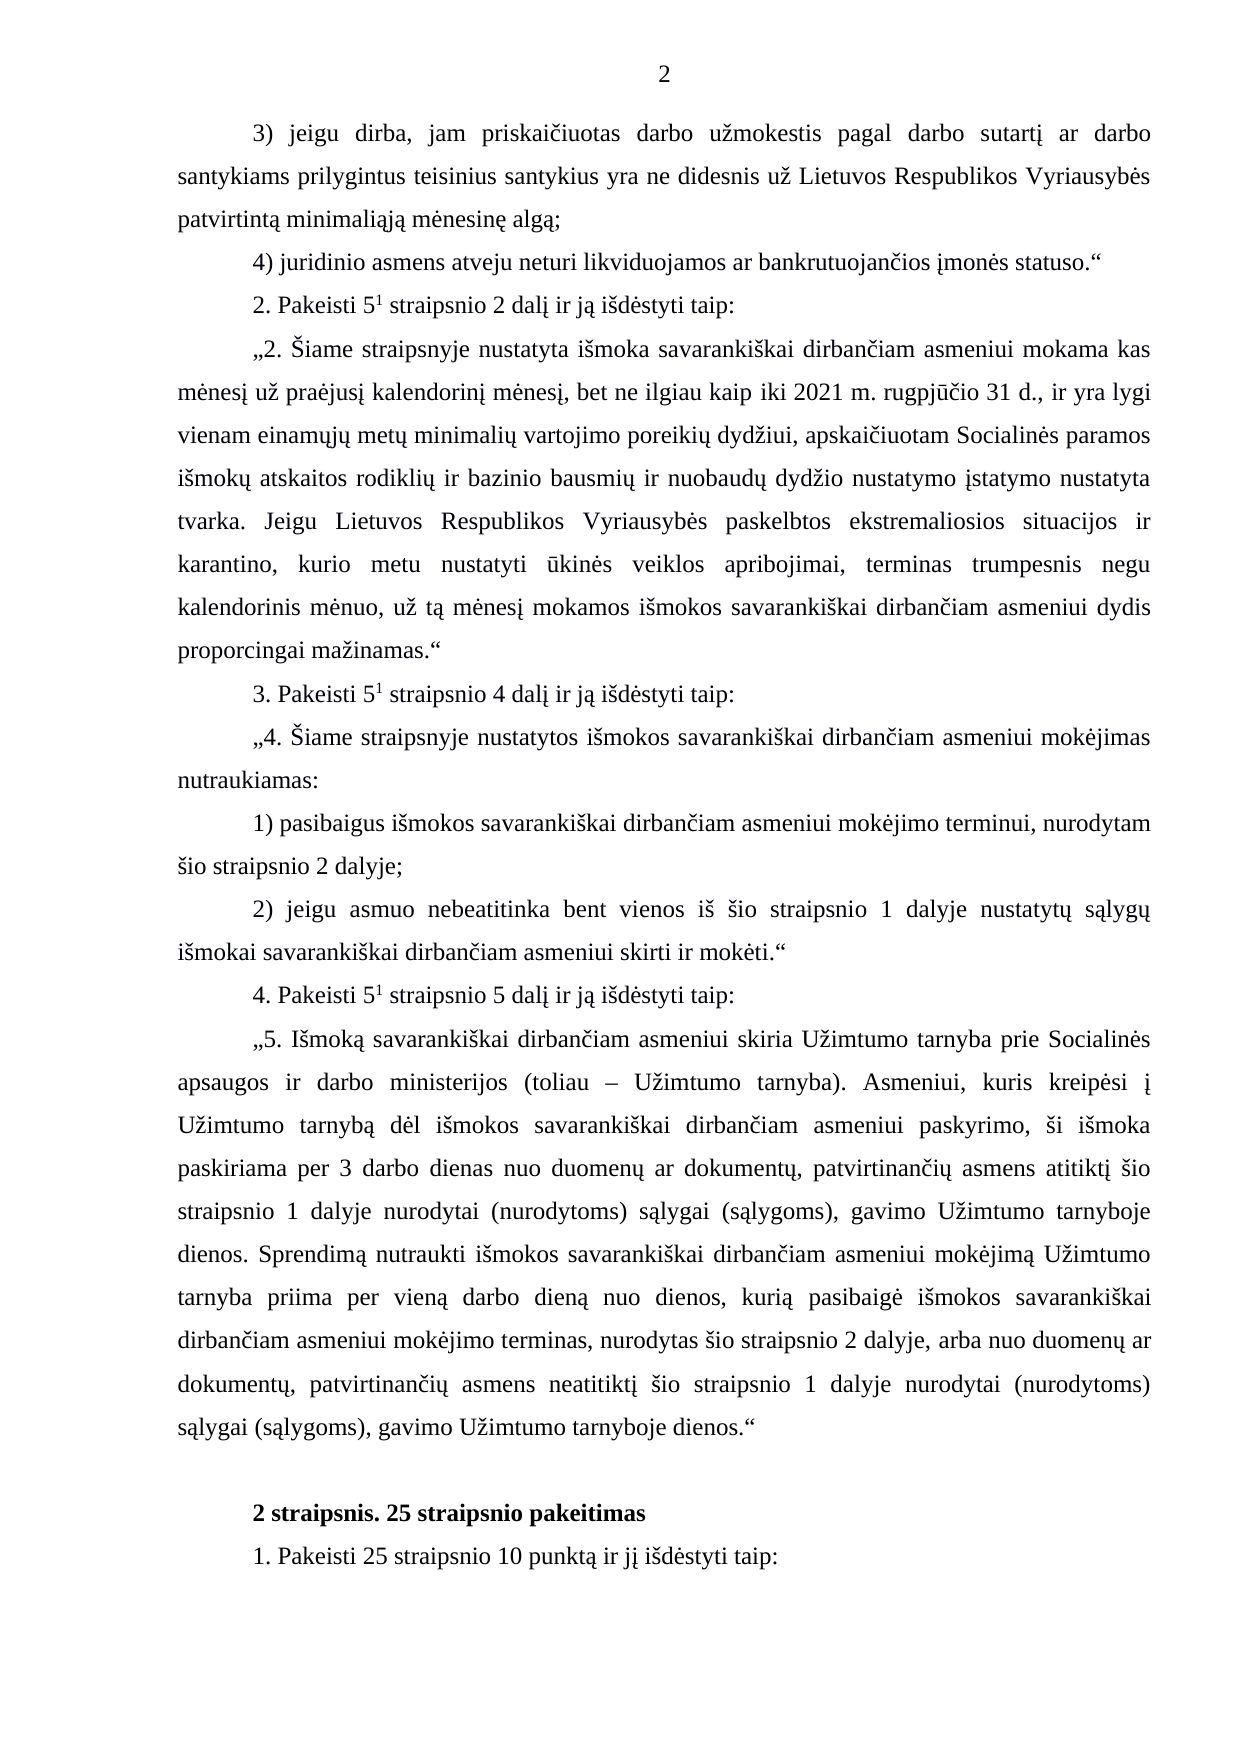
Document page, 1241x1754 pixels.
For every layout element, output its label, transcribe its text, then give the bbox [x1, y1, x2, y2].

text 4. Pakeisti 51 straipsnio 5 dalį ir ją išdėstyti taip: [177, 981, 1152, 1009]
text „2. Šiame straipsnyje nustatyta išmoka savarankiškai dirbančiam asmeniui mokama kas mėnesį už praėjusį kalendorinį mėnesį, bet ne ilgiau kaip iki 2021 m. rugpjūčio 31 d., ir yra lygi vienam einamųjų metų minimalių vartojimo poreikių dydžiui, apskaičiuotam Socialinės paramos išmokų atskaitos rodiklių ir bazinio bausmių ir nuobaudų dydžio nustatymo įstatymo nustatyta tvarka. Jeigu Lietuvos Respublikos Vyriausybės paskelbtos ekstremaliosios situacijos ir karantino, kurio metu nustatyti ūkinės veiklos apribojimai, terminas trumpesnis negu kalendorinis mėnuo, už tą mėnesį mokamos išmokos savarankiškai dirbančiam asmeniui dydis proporcingai mažinamas.“ [177, 334, 1152, 664]
text 3. Pakeisti 51 straipsnio 4 dalį ir ją išdėstyti taip: [177, 679, 1152, 707]
text 4) juridinio asmens atveju neturi likviduojamos ar bankrutuojančios įmonės statuso.“ [177, 247, 1152, 276]
text 1. Pakeisti 25 straipsnio 10 punktą ir jį išdėstyti taip: [252, 1541, 1152, 1570]
text 3) jeigu dirba, jam priskaičiuotas darbo užmokestis pagal darbo sutartį ar darbo santykiams prilygintus teisinius santykius yra ne didesnis už Lietuvos Respublikos Vyriausybės patvirtintą minimaliąją mėnesinę algą; [177, 118, 1152, 233]
text 2. Pakeisti 51 straipsnio 2 dalį ir ją išdėstyti taip: [177, 291, 1152, 319]
text 2 straipsnis. 25 straipsnio pakeitimas [177, 1498, 1152, 1527]
text 1) pasibaigus išmokos savarankiškai dirbančiam asmeniui mokėjimo terminui, nurodytam šio straipsnio 2 dalyje; [177, 808, 1152, 880]
text 2) jeigu asmuo nebeatitinka bent vienos iš šio straipsnio 1 dalyje nustatytų sąlygų išmokai savarankiškai dirbančiam asmeniui skirti ir mokėti.“ [177, 894, 1152, 966]
text „5. Išmoką savarankiškai dirbančiam asmeniui skiria Užimtumo tarnyba prie Socialinės apsaugos ir darbo ministerijos (toliau – Užimtumo tarnyba). Asmeniui, kuris kreipėsi į Užimtumo tarnybą dėl išmokos savarankiškai dirbančiam asmeniui paskyrimo, ši išmoka paskiriama per 3 darbo dienas nuo duomenų ar dokumentų, patvirtinančių asmens atitiktį šio straipsnio 1 dalyje nurodytai (nurodytoms) sąlygai (sąlygoms), gavimo Užimtumo tarnyboje dienos. Sprendimą nutraukti išmokos savarankiškai dirbančiam asmeniui mokėjimą Užimtumo tarnyba priima per vieną darbo dieną nuo dienos, kurią pasibaigė išmokos savarankiškai dirbančiam asmeniui mokėjimo terminas, nurodytas šio straipsnio 2 dalyje, arba nuo duomenų ar dokumentų, patvirtinančių asmens neatitiktį šio straipsnio 1 dalyje nurodytai (nurodytoms) sąlygai (sąlygoms), gavimo Užimtumo tarnyboje dienos.“ [177, 1024, 1152, 1441]
text „4. Šiame straipsnyje nustatytos išmokos savarankiškai dirbančiam asmeniui mokėjimas nutraukiamas: [177, 722, 1152, 794]
